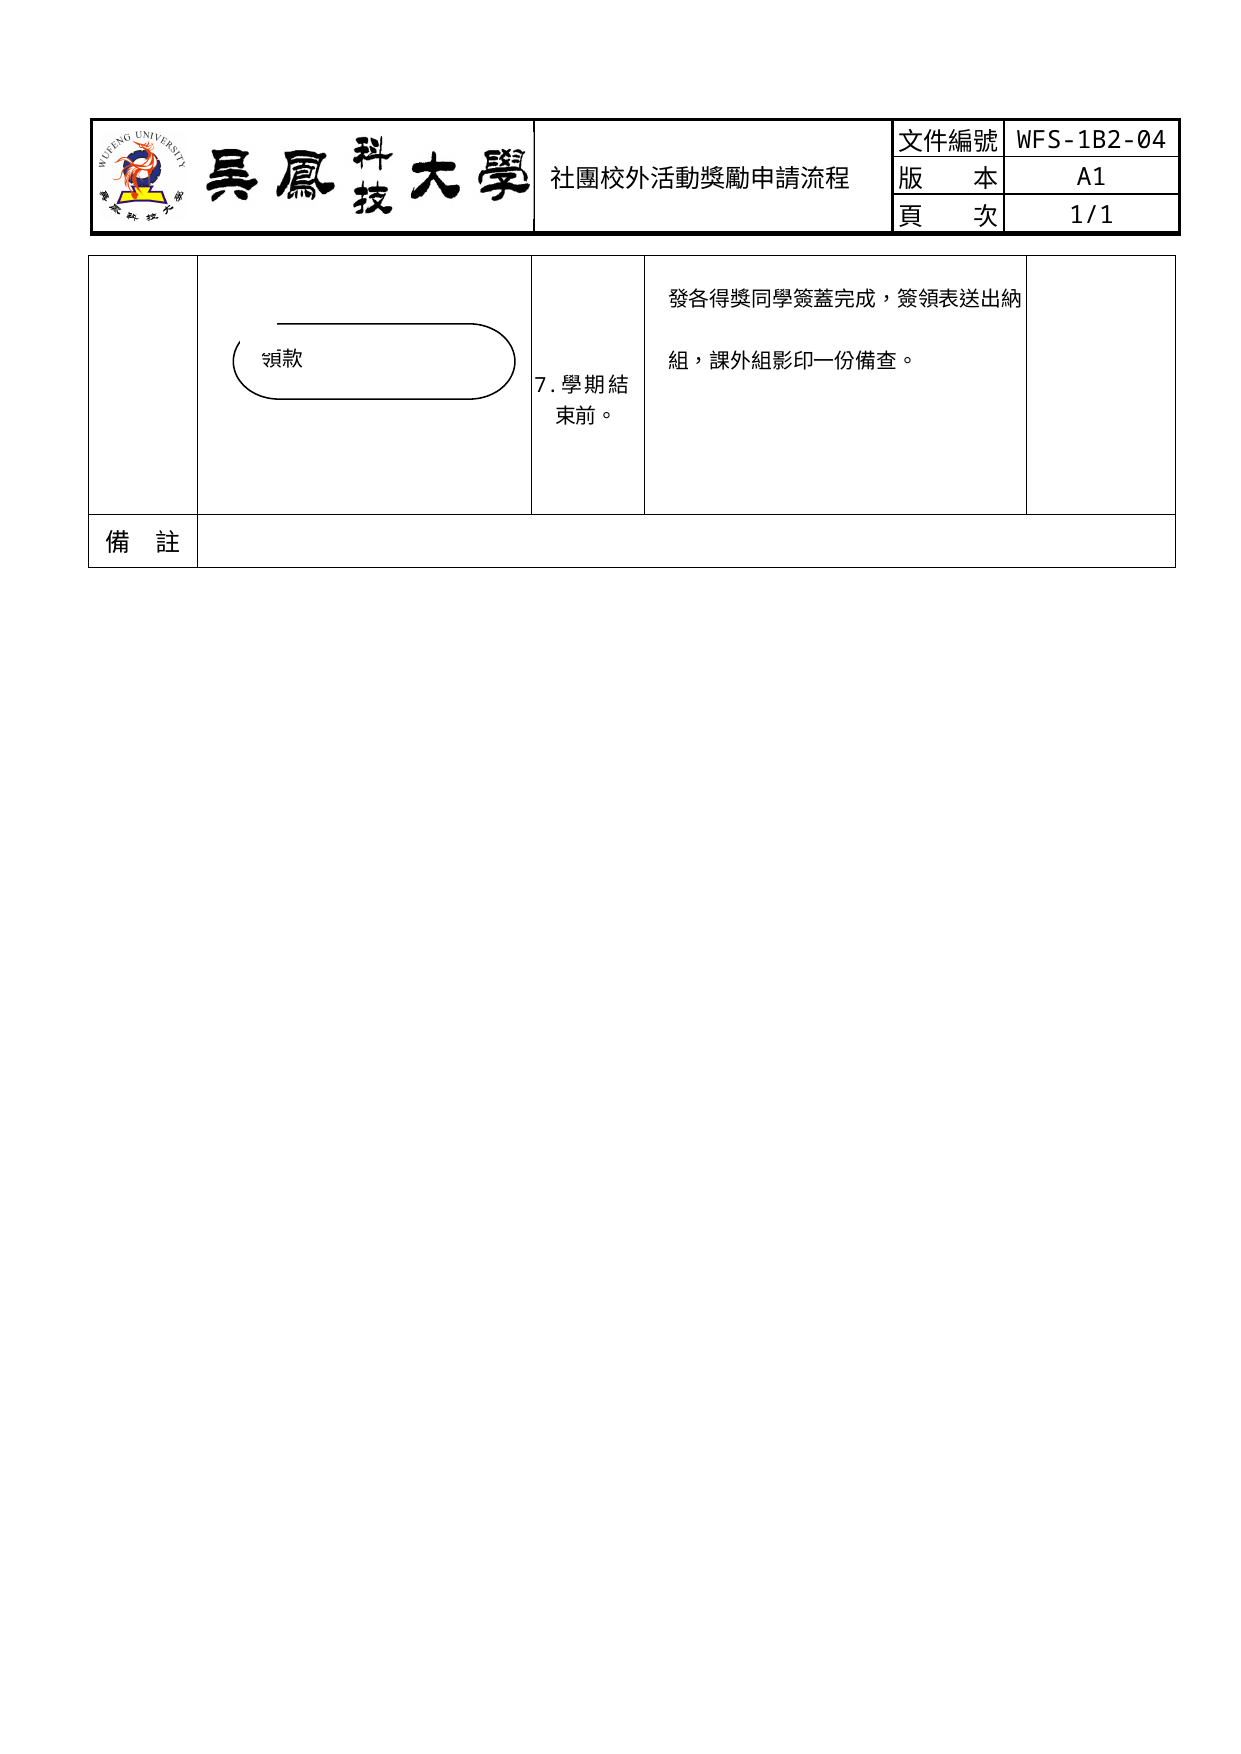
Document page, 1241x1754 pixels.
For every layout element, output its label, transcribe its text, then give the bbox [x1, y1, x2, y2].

table_cell [89, 256, 197, 514]
table_cell [1027, 256, 1175, 514]
table_cell 備 註 [89, 515, 197, 567]
table_cell 發各得獎同學簽蓋完成，簽領表送出納組，課外組影印一份備查。 [645, 256, 1026, 514]
table_cell [198, 515, 1175, 567]
table_cell 7.學期結束前。 [532, 256, 644, 514]
table_cell [198, 256, 531, 514]
